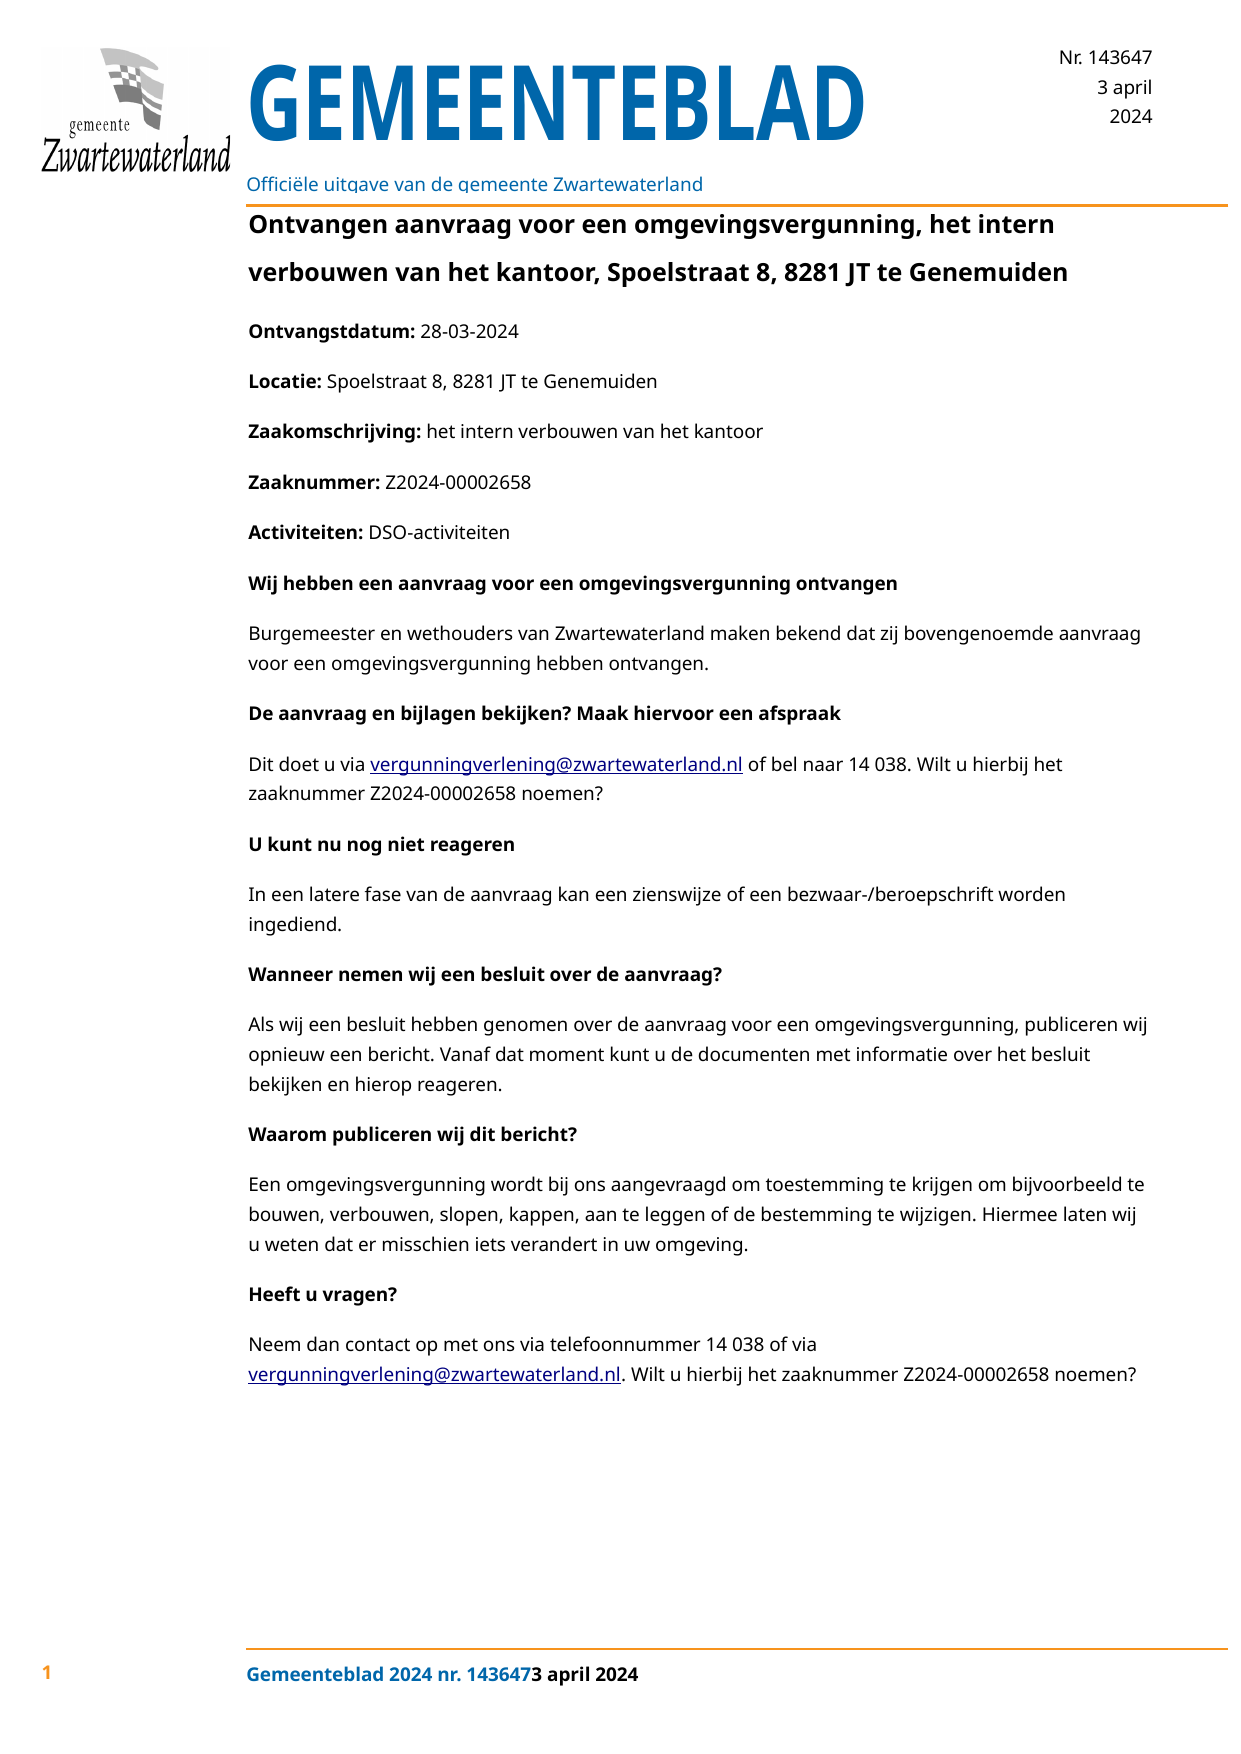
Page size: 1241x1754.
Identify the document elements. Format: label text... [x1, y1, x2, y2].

picture [41, 47, 231, 172]
text In een latere fase van de aanvraag kan een zienswijze of een bezwaar-/beroepschrift worden ingediend. [248, 881, 1152, 937]
text Wanneer nemen wij een besluit over de aanvraag? [248, 961, 1152, 987]
text Heeft u vragen? [248, 1281, 1152, 1307]
text De aanvraag en bijlagen bekijken? Maak hiervoor een afspraak [248, 700, 1152, 726]
text Activiteiten: DSO-activiteiten [248, 519, 1152, 545]
text Waarom publiceren wij dit bericht? [248, 1121, 1152, 1147]
text Dit doet u via vergunningverlening@zwartewaterland.nl of bel naar 14 038. Wilt u hierbij het zaaknummer Z2024-00002658 noemen? [248, 751, 1152, 806]
text U kunt nu nog niet reageren [248, 831, 1152, 857]
text Locatie: Spoelstraat 8, 8281 JT te Genemuiden [248, 368, 1152, 394]
text Burgemeester en wethouders van Zwartewaterland maken bekend dat zij bovengenoemde aanvraag voor een omgevingsvergunning hebben ontvangen. [248, 620, 1152, 676]
text Neem dan contact op met ons via telefoonnummer 14 038 of via vergunningverlening@zwartewaterland.nl. Wilt u hierbij het zaaknummer Z2024-00002658 noemen? [248, 1332, 1152, 1387]
text Als wij een besluit hebben genomen over de aanvraag voor een omgevingsvergunning, publiceren wij opnieuw een bericht. Vanaf dat moment kunt u de documenten met informatie over het besluit bekijken en hierop reageren. [248, 1012, 1152, 1097]
text Een omgevingsvergunning wordt bij ons aangevraagd om toestemming te krijgen om bijvoorbeeld te bouwen, verbouwen, slopen, kappen, aan te leggen of de bestemming te wijzigen. Hiermee laten wij u weten dat er misschien iets verandert in uw omgeving. [248, 1172, 1152, 1257]
text Zaakomschrijving: het intern verbouwen van het kantoor [248, 419, 1152, 444]
text Ontvangen aanvraag voor een omgevingsvergunning, het intern verbouwen van het kantoor, Spoelstraat 8, 8281 JT te Genemuiden [248, 207, 1152, 288]
text Zaaknummer: Z2024-00002658 [248, 469, 1152, 495]
text Ontvangstdatum: 28-03-2024 [248, 318, 1152, 344]
text Wij hebben een aanvraag voor een omgevingsvergunning ontvangen [248, 570, 1152, 596]
